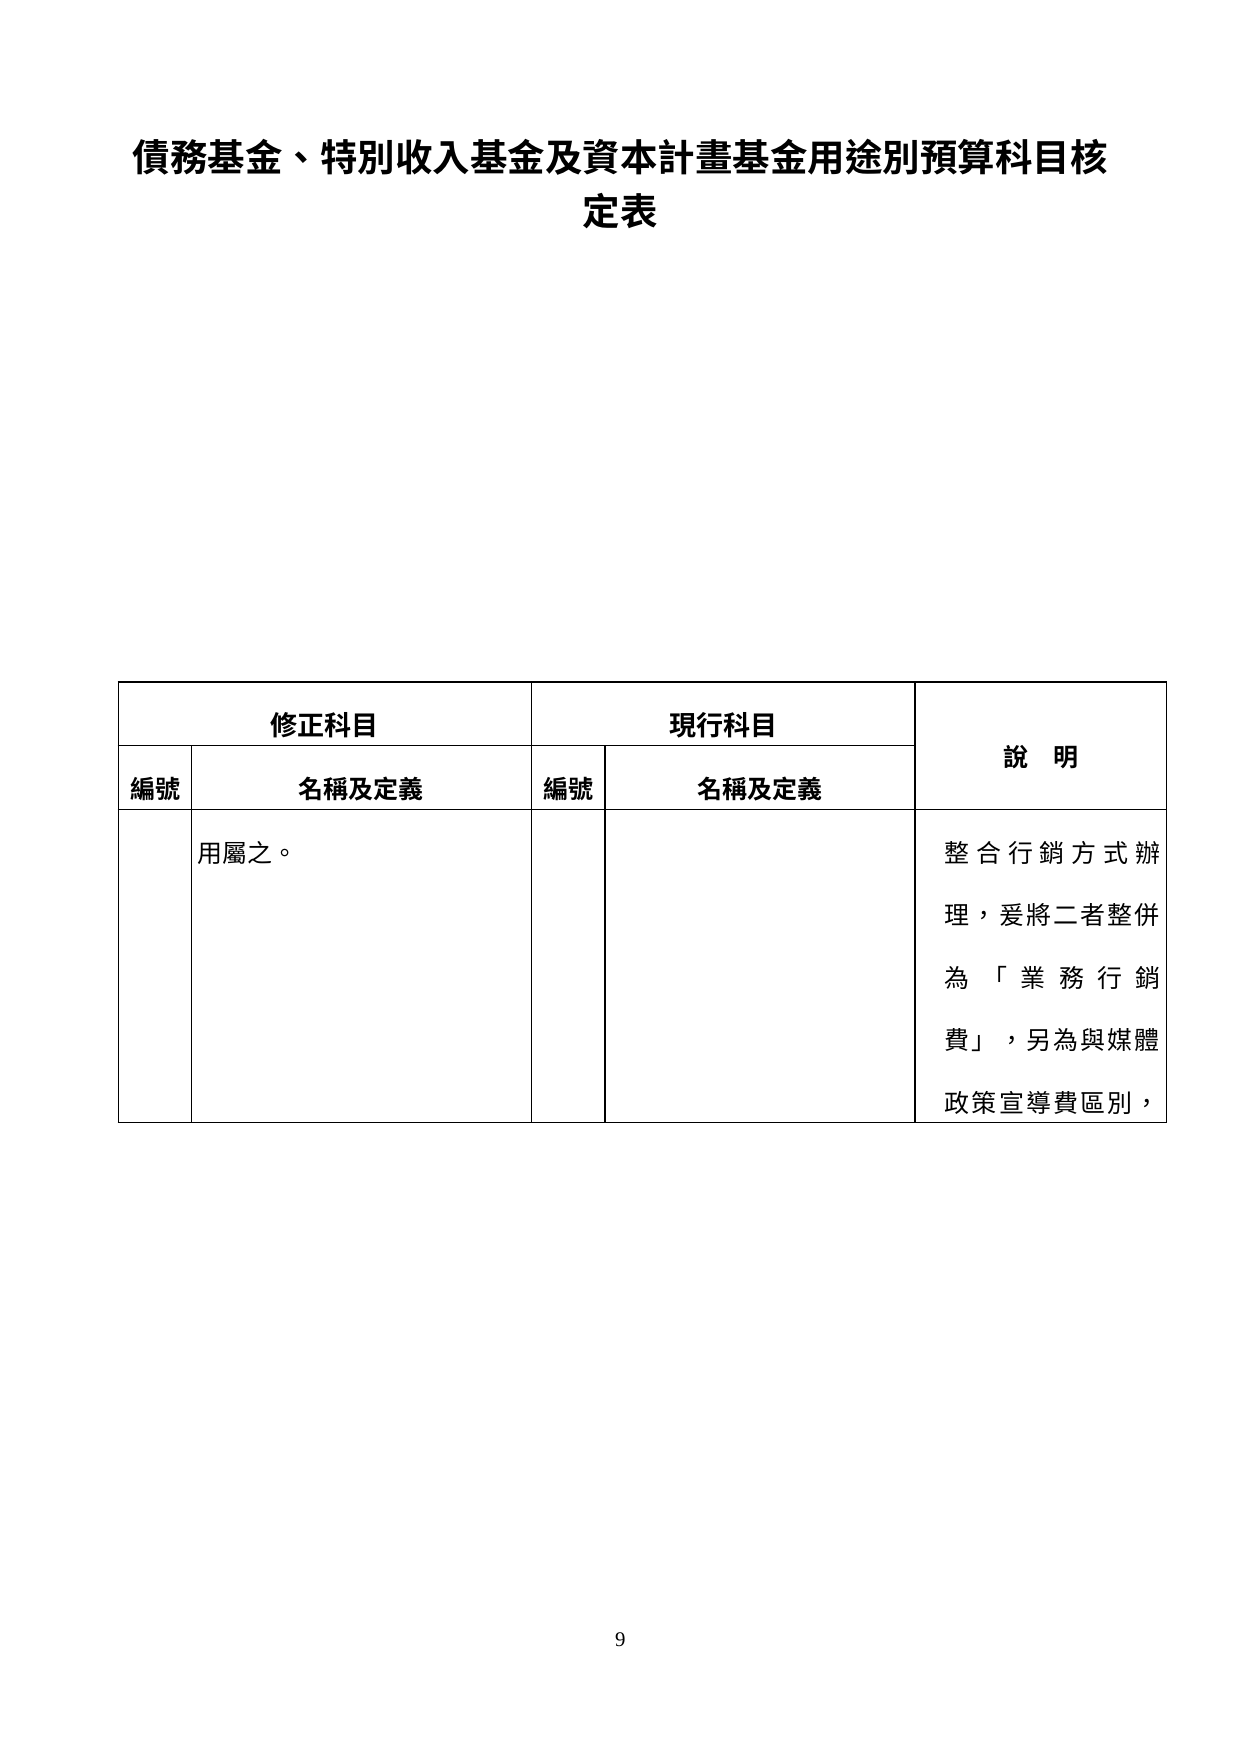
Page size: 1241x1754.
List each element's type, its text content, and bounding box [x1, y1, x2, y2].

table_cell 編號 [532, 746, 604, 808]
table_cell 科目新增，中央政府適用。 現行「印刷裝訂與廣告費」項下「廣告費」及「業務宣導費」實務上執行方式相似， 且常以整合行銷方式辦理，爰將二者整併為「業務行銷費」，另為與媒體政策宣導費區別，明確定義非屬媒體政策宣導之行銷、宣導費用屬之。 [916, 810, 1166, 1122]
table_cell [532, 810, 604, 1122]
table_cell 編號 [119, 746, 191, 808]
table_cell [119, 810, 191, 1122]
table_cell 名稱及定義 [192, 746, 531, 808]
table_cell 用屬之。 [192, 810, 531, 1122]
table_header 說 明 [916, 683, 1166, 808]
table_cell 名稱及定義 [606, 746, 914, 808]
table_header 修正科目 [119, 683, 531, 745]
table_header 現行科目 [532, 683, 914, 745]
table_cell [606, 810, 914, 1122]
